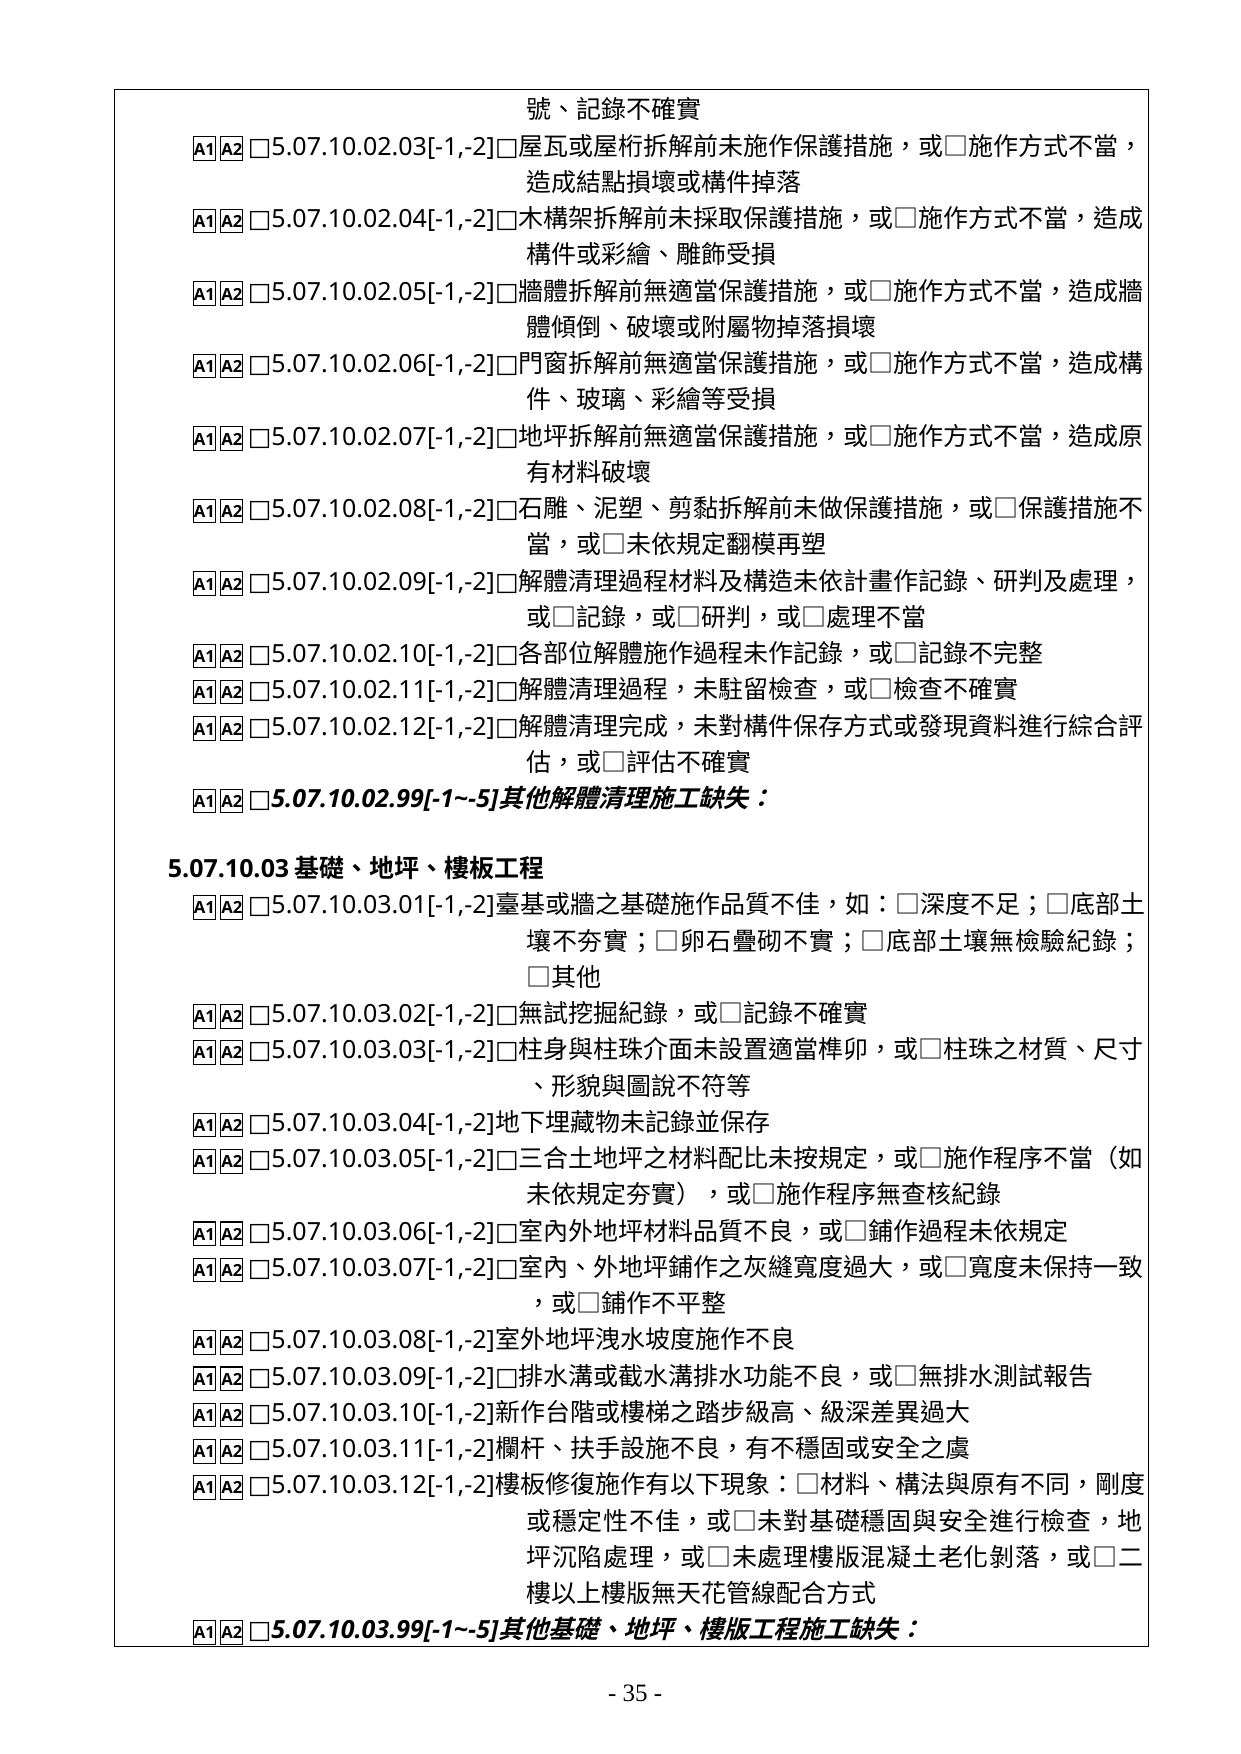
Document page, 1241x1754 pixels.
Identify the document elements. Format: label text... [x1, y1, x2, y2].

table_cell （一）強度Ι－混凝土、鋼筋(構)、模板、土方、結構體、裝修…等：（W1） (主要結構與設計不符情節重大者應列為丙等－工程施工查核小組作業辦法§8) 5.07.10.01準備工作 A1 A2 □5.07.10.01.01[-1,-2]□構材未加設防護措施，或□防護措施不確實（木、石、彩繪、地坪、牆身、神龕等） A1 A2 □5.07.10.01.02[-1,-2]□工作台板料寬度不足，或□板縫太大，或□走道坡度太陡，或□工作台上工具、材料置放未妥當 A1 A2 □5.07.10.01.03[-1,-2]□保護棚架防雨、防日照、通風等功能不佳，或□棚架與地面固著處破壞原有地坪，或□破壞古蹟構造 A1 A2 □5.07.10.01.04[-1,-2]□工料棚通風、防潮、防水、防火性能不佳，或□空間不足 A1 A2 □5.07.10.01.05[-1,-2]□舊料存放處所未做防水、防潮、防曬、防蟲、防腐、防火及通風及保全考慮，或□考慮不周，或□施作不當 A1 A2 □5.07.10.01.06[-1,-2]□舊料存放未作標示，或□標示不確實，或□脫落 A1 A2 □5.07.10.01.07[-1,-2]□屋脊（垂脊）支撐保護方式不佳，或□施作過程不慎，造成脊飾斷裂等 A1 A2 □5.07.10.01.08[-1,-2]□木料加工處所未做防水、防潮、防曬、防蟲、防腐、防火及通風考慮，或□考慮不周，或□施作不當 A1 A2 □5.07.10.01.99[-1~-5]其他準備工作施工缺失： 5.07.10.02解體清理施工 A1 A2 □5.07.10.02.01[-1,-2]□解體清理過當或□不確實，或□未經研判即採用不當的工具或材料進行清理 A1 A2 □5.07.10.02.02[-1,-2]□屋面、桁條、木構架、牆體、門窗、地坪、彩繪、剪黏、泥塑、雕刻等構材解體前，未做編號與文字、圖像紀錄，或□編號、記錄不確實 A1 A2 □5.07.10.02.03[-1,-2]□屋瓦或屋桁拆解前未施作保護措施，或□施作方式不當，造成結點損壞或構件掉落 A1 A2 □5.07.10.02.04[-1,-2]□木構架拆解前未採取保護措施，或□施作方式不當，造成構件或彩繪、雕飾受損 A1 A2 □5.07.10.02.05[-1,-2]□牆體拆解前無適當保護措施，或□施作方式不當，造成牆體傾倒、破壞或附屬物掉落損壞 A1 A2 □5.07.10.02.06[-1,-2]□門窗拆解前無適當保護措施，或□施作方式不當，造成構件、玻璃、彩繪等受損 A1 A2 □5.07.10.02.07[-1,-2]□地坪拆解前無適當保護措施，或□施作方式不當，造成原有材料破壞 A1 A2 □5.07.10.02.08[-1,-2]□石雕、泥塑、剪黏拆解前未做保護措施，或□保護措施不當，或□未依規定翻模再塑 A1 A2 □5.07.10.02.09[-1,-2]□解體清理過程材料及構造未依計畫作記錄、研判及處理，或□記錄，或□研判，或□處理不當 A1 A2 □5.07.10.02.10[-1,-2]□各部位解體施作過程未作記錄，或□記錄不完整 A1 A2 □5.07.10.02.11[-1,-2]□解體清理過程，未駐留檢查，或□檢查不確實 A1 A2 □5.07.10.02.12[-1,-2]□解體清理完成，未對構件保存方式或發現資料進行綜合評估，或□評估不確實 A1 A2 □5.07.10.02.99[-1~-5]其他解體清理施工缺失： 5.07.10.03基礎、地坪、樓板工程 A1 A2 □5.07.10.03.01[-1,-2]臺基或牆之基礎施作品質不佳，如：□深度不足；□底部土壤不夯實；□卵石疊砌不實；□底部土壤無檢驗紀錄；□其他 A1 A2 □5.07.10.03.02[-1,-2]□無試挖掘紀錄，或□記錄不確實 A1 A2 □5.07.10.03.03[-1,-2]□柱身與柱珠介面未設置適當榫卯，或□柱珠之材質、尺寸、形貌與圖說不符等 A1 A2 □5.07.10.03.04[-1,-2]地下埋藏物未記錄並保存 A1 A2 □5.07.10.03.05[-1,-2]□三合土地坪之材料配比未按規定，或□施作程序不當（如未依規定夯實），或□施作程序無查核紀錄 A1 A2 □5.07.10.03.06[-1,-2]□室內外地坪材料品質不良，或□鋪作過程未依規定 A1 A2 □5.07.10.03.07[-1,-2]□室內、外地坪鋪作之灰縫寬度過大，或□寬度未保持一致，或□鋪作不平整 A1 A2 □5.07.10.03.08[-1,-2]室外地坪洩水坡度施作不良 A1 A2 □5.07.10.03.09[-1,-2]□排水溝或截水溝排水功能不良，或□無排水測試報告 A1 A2 □5.07.10.03.10[-1,-2]新作台階或樓梯之踏步級高、級深差異過大 A1 A2 □5.07.10.03.11[-1,-2]欄杆、扶手設施不良，有不穩固或安全之虞 A1 A2 □5.07.10.03.12[-1,-2]樓板修復施作有以下現象：□材料、構法與原有不同，剛度或穩定性不佳，或□未對基礎穩固與安全進行檢查，地坪沉陷處理，或□未處理樓版混凝土老化剝落，或□二樓以上樓版無天花管線配合方式 A1 A2 □5.07.10.03.99[-1~-5]其他基礎、地坪、樓版工程施工缺失： 5.07.10.04牆體及灰作工程 A1 A2 □5.07.10.04.01[-1,-2]□牆體扶正時未作適當保護措施，或□施作方式不當造成損壞，或□未依要求形式作灰縫處理 A1 A2 □5.07.10.04.02[-1,-2]砌體材料（磚材、石材、土埆等）品質、顏色、強度、尺寸等與規定不符 A1 A2 □5.07.10.04.03[-1,-2]新砌磚體或土埆牆體之角隅或不同方向牆體交接處無交丁處理 A1 A2 □5.07.10.04.04[-1,-2]□斗砌牆體內部土埆或填充物不紮實，或□未依圖說規定 A1 A2 □5.07.10.04.05[-1,-2]修復或新砌牆體施作品質不良，如□牆面不平整，或□灰縫寬度過大，或□寬度未能保持一致，或□灰縫未填實 A1 A2 □5.07.10.04.06[-1,-2]□修復或新作編竹夾泥牆、板條灰泥牆、雨淋板之材料、編組、尺寸與原貌不同，或□施作程序未規定 A1 A2 □5.07.10.04.07[-1,-2]□灰作材料品質不佳，或□前置處理未符合規定（如必須之養灰過程） A1 A2 □5.07.10.04.08[-1,-2]□粉刷施工前牆面未清除，表面雜質及保持適當溼度，或□無清除表面雜質及保持適當溼度之查核紀錄 A1 A2 □5.07.10.04.09[-1,-2]□粉刷前未依規定施作打底，或□粉刷表面不平整，或□粉刷後牆面產生龜裂，或□無查核紀錄 A1 A2 □5.07.10.04.10[-1,-2]□牆面飾物、線腳施作材料、樣式、尺寸與原貌不符，或□與圖說規定不符 A1 A2 □5.07.10.04.11[-1,-2]既有牆體修復時，針對損壞、開裂部位未作適當處理（如：以適當材料修補裂痕、添加補強措施等。） A1 A2 □5.07.10.04.12[-1,-2]新作面磚或表面飾材有下列缺失：□不平整、□對縫不良、□有剝落，或□有白華現象 A1 A2 □5.07.10.04.13[-1,-2]□牆體未作傾斜與位移之記錄，或□記錄後有結構疑慮時，未進行處理。 A1 A2 □5.07.10.04.14[-1,-2]牆體有傾斜與位移需進行校正處理時，採用之設備未經過報備 A1 A2 □5.07.10.04.15[-1,-2]外牆去漆處理時，藥劑處理方式與污水處理不符合規定 A1 A2 □5.07.10.04.16[-1,-2]□牆面配合機電管線佈線之牆面裂縫未處理，或□未考慮安全 A1 A2 □5.07.10.04.17[-1,-2]修復後的灰作牆面未加防護，造成污損 A1 A2 □5.07.10.04.99[-1~-5]其他牆體及灰作工程施工缺失： 5.07.10.05大木作工作 A1 A2 □5.07.10.05.01[-1,-2]□未作現場研判即抽換木料，或□抽換之木構件，尺寸、榫接方式與原樣不符合，或□未依圖說規定。或□留用木料標示不清楚，或□留用木料未分類確實及墊高 A1 A2 □5.07.10.05.02[-1,-2]抽換或新作之木料有□嚴重撓曲、起翹，□多處乾裂，□腐朽等瑕疵或□現場木料發霉 A1 A2 □5.07.10.05.03[-1,-2]□結構材修復時挖補深度太深，或□未以同質或相近木料修補，或□未按規定工法 A1 A2 □5.07.10.05.04[-1,-2]木構件接合未依規定繪製詳圖並經監造人員或建築師確認 A1 A2 □5.07.10.05.05[-1,-2]□木構架組立前，未經監造人員及主要匠師簽認，或□組立過程未經核可，任意鋸除原有榫頭或構件部份長度使組立時無調整空間 A1 A2 □5.07.10.05.06[-1,-2]□木構件組立時密合度不佳，或□校正時精度誤差值過大 A1 A2 □5.07.10.05.07[-1,-2]日式或西式木屋架修復時，□構材尺寸，或□結點作法與原有不同，或□未依圖說規定 A1 A2 □5.07.10.05.08[-1,-2] □木構未作傾斜與位移之記錄，或□記錄後有結構疑慮時，未進行處理 A1 A2 □5.07.10.05.09[-1,-2]木構有傾斜與位移需進行校正處理時，採用之設備未經過報備 A1 A2 □5.07.10.05.10[-1,-2]木材抽換或新作之確認程序不完整確實 A1 A2 □5.07.10.05.11[-1,-2]木作金屬另件未做防鏽處理 A1 A2 □5.07.10.05.12[-1,-2]木桁與牆面接合處未做防腐處理 A1 A2 □5.07.10.05.99[-1~-5]其他大木作工作施工缺失： 5.07.10.06門窗、細木作及裝修工程 A1 A2 □5.07.10.06.01[-1,-2]門窗木料品質不符規定，有逾於規範之不方正、裂縫、結縫、結疤、腐蛀等現象 A1 A2 □5.07.10.06.02[-1,-2]□門窗大小、樣式、位置與原貌相異，或□與圖說不符 A1 A2 □5.07.10.06.03[-1,-2]門窗修復品質不良（如大小不一、稜角、弧度不均、接縫不密等狀況）。 A1 A2 □5.07.10.06.04[-1,-2]新作門窗裝設有缺失：□裝設不良、□無塞水路，或□台度上緣傾斜坡度不足 A1 A2 □5.07.10.06.05[-1,-2]五金、配件之材質、尺寸、形式與圖說規定不符 A1 A2 □5.07.10.06.06[-1,-2]使用環氧樹脂施作不當：□接著厚度過大、□材料配比不當、□灌注範圍未清除乾淨，或□於初凝時間有移動情況 A1 A2 □5.07.10.06.07[-1,-2]□雕刻圖案之形貌、尺寸與原貌相異，或□有接合部不牢固等現象 A1 A2 □5.07.10.06.08[-1,-2]雕刻漆畫之形狀未做精準描本。 A1 A2 □5.07.10.06.09[-1,-2]□雕刻榫口紀錄不確實，或□未依規範施作 A1 A2 □5.07.10.06.10[-1,-2]□未依規定施作樣品，或□未依規定繪製必要施工詳圖 A1 A2 □5.07.10.06.11[-1,-2]□天花修復做法及形貌與原貌相異，或□與圖說不符。 A1 A2 □5.07.10.06.12[-1,-2]□門窗構件未作傾斜與位移之記錄，或□記錄後有結構疑慮時，未進行處理 A1 A2 □5.07.10.06.13[-1,-2]門窗構件有傾斜與位移需進行校正處理時，採用之設備未經過報備 A1 A2 □5.07.10.06.14[-1,-2]門窗需進行校正拆卸重組時，未依原樣榫頭接裝 A1 A2 □5.07.10.06.15[-1,-2]未對天花板檢修口位置與細部處理 A1 A2 □5.07.10.06.16[-1,-2]門窗檢修未作緊密性與防水、防風性能處理 A1 A2 □5.07.10.06.99[-1~-5]其他門窗、細木作及裝修工程施工缺失： 5.07.10.07屋頂工程 A1 A2 □5.07.10.07.01[-1,-2]□屋架與牆體或柱接合部位施作不良，如：□螺帽未鎖緊；□錨定螺栓未固定，□接榫鬆動 A1 A2 □5.07.10.07.02[-1,-2]□堪用屋瓦構作未作保護，或□保護不當 A1 A2 □5.07.10.07.03[-1,-2]屋瓦（筒板瓦、文化瓦、銅板瓦、石板瓦等）材質、顏色、尺寸形式、強度等與設計書圖不符 A1 A2 □5.07.10.07.04[-1,-2]□防水層施作前雜物清除不確實，或□無雜物清除檢驗紀錄，或□施作不良 A1 A2 □5.07.10.07.05[-1,-2]□防水層施作前雜物清除不確實，或□施作不良（如：屋脊規帶處處理不良、搭接長度不足，接口重疊高低方向不對等） A1 A2 □5.07.10.07.06[-1,-2]防水單元重疊處未依規定由低往高鋪設 A1 A2 □5.07.10.07.07[-1,-2]□瓦槽平順度不佳；或□屋面試洩排水，殘留餘瓦槽中，且整體試水有漏水現象 A1 A2 □5.07.10.07.08[-1,-2]□望板（磚、瓦）上，未依圖說施作防護層，或□苫背不確實 A1 A2 □5.07.10.07.09[-1,-2]□瓦片鋪設方式與圖說不符，或□鋪設密度不當 A1 A2 □5.07.10.07.10[-1,-2]未注意瓦片新料、舊料之處理情形 A1 A2 □5.07.10.07.11[-1,-2]□屋瓦施作未完成應作試水測試，或□未進行補救 A1 A2 □5.07.10.07.12[-1,-2]未依防水施作之程序與測水步驟施作 A1 A2 □5.07.10.07.13[-1,-2]留用瓦片清潔不確實 A1 A2 □5.07.10.07.14[-1,-2]留用瓦片（尺寸、厚度）不同時，未確實分類 A1 A2 □5.07.10.07.15[-1,-2]原有正脊與新作屋面界面處理不良，斷裂之正脊、垂脊未做適當處理 A1 A2 □5.07.10.07.99[-1~-5]其他屋頂工程施工缺失： 5.07.10.08彩繪 A1 A2 □5.07.10.08.01[-1,-2]□彩繪新作，圖樣、色彩未依規定進行各階段試作並經審核，或□需保留之部分無表面塵土清潔、清洗之試作紀錄，或□施作方式不佳造成彩繪破壞 A1 A2 □5.07.10.08.02[-1,-2]□彩繪新作，放樣位置、尺寸與原有不符，或□經清洗後無現況影像紀錄，或□未做原樣1：1描繪 A1 A2 □5.07.10.08.03[-1,-2]□彩繪材料之顏色、材質與原貌不符，或□未依圖說規定，或□舊有部分補筆方式不佳，或□補筆材料未使用可逆性材料。 A1 A2 □5.07.10.08.04[-1,-2]舊有斑剝彩繪未做適當處理 A1 A2 □5.07.10.08.05[-1,-2]□彩繪修補或新作，程序未依圖說規定，或□彩繪、剪黏、漆作去污處理破壞原有彩繪等，或□彩繪新作前未作原尺寸打樣 A1 A2 □5.07.10.08.99[-1~-5]其他彩繪施工缺失： 5.07.10.09 剪黏、交趾陶 A1 A2 □5.07.10.09.01[-1,-2]□剪黏或交趾陶修復前未將可能之損傷部位包紮防護，或□無現況影像紀錄，或□記錄不實 A1 A2 □5.07.10.09.02[-1,-2]□剪黏或交趾陶修復前未依規定進行各階段試作，或□色彩、形狀與設計圖說不符，或□缺施工要領，或□施作現況與施工要領不符 A1 A2 □5.07.10.09.03[-1,-2]□剪黏或交趾陶修復、新作之接合工法與規定不符，接合部位有鬆動現象，或□剪黏素材樣品未核可 A1 A2 □5.07.10.09.04[-1,-2]□脊飾接合工法與原工法或圖說規範不符，或□接合部位有鬆動現象，或□固定線材未採用不鏽鋼材質 A1 A2 □5.07.10.09.05[-1,-2]□脊飾細部修飾與原貌或圖說規範不符，或□素材剪製與舊有差異過大，或□舊有底層已風化或浮動部分 A1 A2 □5.07.10.09.06[-1,-2]□保存或清除不徹底，或□修復程序未逐堵逐件依序施作 A1 A2 □5.07.10.09.07[-1,-2]□已脫落或風化模糊不清或新作部份1：1樣稿未核可，或□未依核可式樣施作 A1 A2 □5.07.10.09.08[-1,-2]剪黏或交趾陶材料陶片之色澤厚度品質不合適 A1 A2 □5.07.10.09.09[-1,-2]剪黏或交趾陶泥塑之穩固性不足 A1 A2 □5.07.10.09.99[-1~-5]其他剪黏或交趾陶施工缺失： 5.07.10.10漆作 A1 A2 □5.07.10.10.01[-1,-2]□漆作修復前未依規定進行各階段試作，或□漆畫顏色、成分與原貌或圖說規定不符，或□木構件裂縫、地仗處理未依傳統做法或與圖說規定不符 A1 A2 □5.07.10.10.02[-1,-2]□漆作次數與各層塗法未依圖說規定，或□漆作次數與各層塗法無檢驗紀錄 A1 A2 □5.07.10.10.03[-1,-2]油漆新作之成分、顏色與原成分或圖說規定不符 A1 A2 □5.07.10.10.04[-1,-2]□去漆材料傷害原材料且殘留藥劑，或□未送審核准即先行施作 A1 A2 □5.07.10.10.05[-1,-2]□去漆方式不當，破壞原有材質，或□漆作處理幾底幾度之處理未按程序施作，或□油漆出廠標示不明 A1 A2 □5.07.10.10.06[-1,-2]施工時未作好磚牆體、地坪或構件防護 A1 A2 □5.07.10.10.99[-1~-5]其他漆作施工缺失： 5.07.10.11生物、微生物劣化防治工程 A1 A2 □5.07.10.11.01[-1,-2]□使用藥劑不符環保要求，或□無出廠或進口證明 A1 A2 □5.07.10.11.02[-1,-2]舊木料防治施作不符規定 A1 A2 □5.07.10.11.03[-1,-2]□新作構件白塞法未遵守加工後再處理原則，或□處理過程與規範或圖說規定不符（如未做前後乾燥處理等），或□無全程施工紀錄，或□紀錄不確實 A1 A2 □5.07.10.11.04[-1,-2]舊木料防治施作無檢驗紀錄 A1 A2 □5.07.10.11.05[-1,-2]□新木料防治施作不符規定，或□無施作後檢驗紀錄 A1 A2 □5.07.10.11.06[-1,-2]□舊木料未依核可內容施作，或□無全程施工紀錄，或□紀錄不確實 A1 A2 □5.07.10.11.07[-1,-2]□防治處理人員不符規範要求，或□未做查核紀錄 A1 A2 □5.07.10.11.08[-1,-2]未做區域施作完成紀錄表 A1 A2 □5.07.10.11.09[-1,-2]阻絕帶施作不符規定 A1 A2 □5.07.10.11.10[-1,-2]□定期回測計畫未送審，或□定期回測不確實 A1 A2 □5.07.10.11.11[-1,-2]阻絕帶施作無檢驗紀錄 A1 A2 □5.07.10.11.99[-1~-5]其他防治工程施工缺失： 5.07.10.12文物及發現物之處理 A1 A2 □5.07.10.12.01[-1,-2]□無文物清點紀錄（倘無文物須有古蹟所有權人切結紀錄），或□無施工前現況影像紀錄，或□無現況雜物、環境初步清理施工中影像紀錄 A1 A2 □5.07.10.12.02[-1,-2]□文物或發現物未作防護，或□防護措施不當 A1 A2 □5.07.10.12.03[-1,-2]□文物或發現物移置暫時存放時，未作防護措施，或□防護措施不當 A1 A2 □5.07.10.12.99[-1~-5]其他文物及發現物之處理缺失： [115, 90, 1148, 1646]
